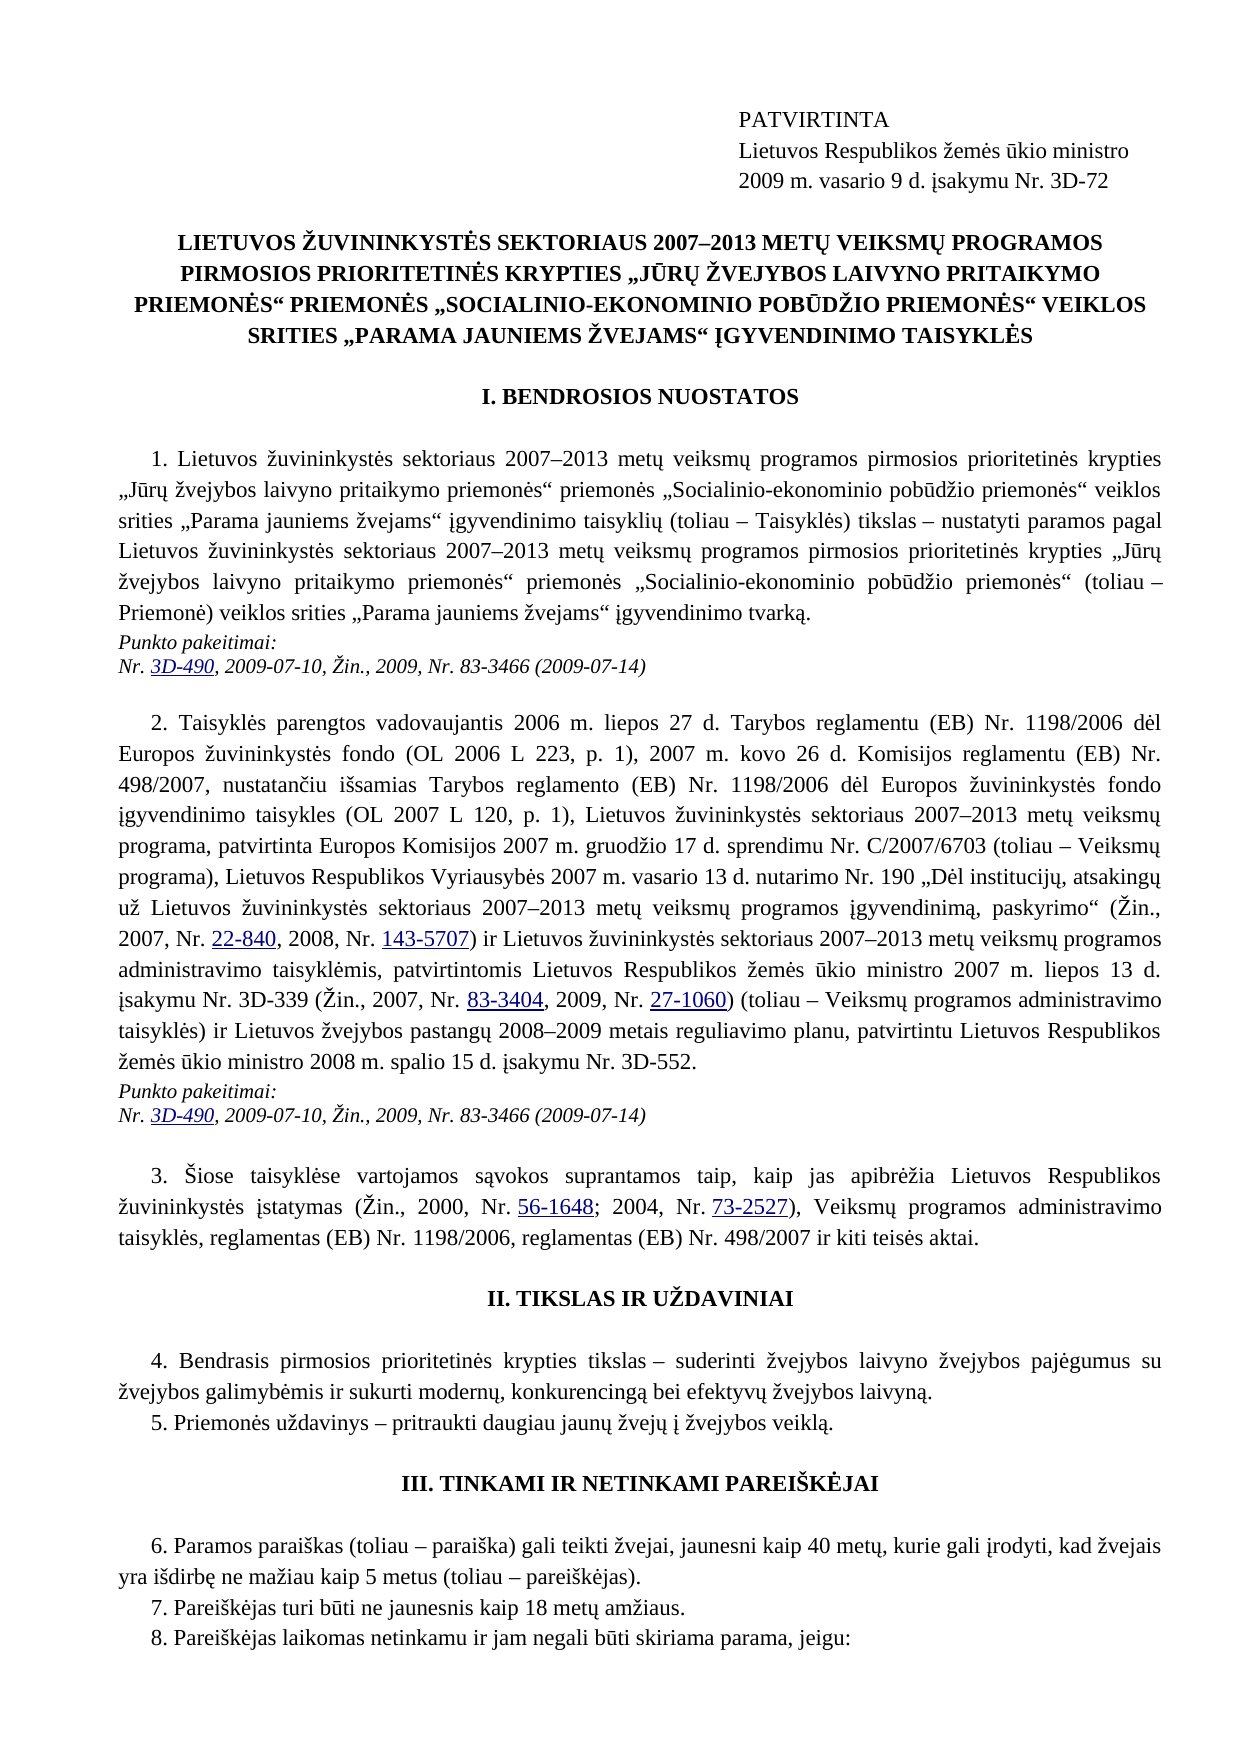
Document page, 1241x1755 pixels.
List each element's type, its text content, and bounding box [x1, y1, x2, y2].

text 6. Paramos paraiškas (toliau – paraiška) gali teikti žvejai, jaunesni kaip 40 metų, kurie gali įrodyti, kad žvejais yra išdirbę ne mažiau kaip 5 metus (toliau – pareiškėjas). [118, 1532, 1162, 1589]
text 1. Lietuvos žuvininkystės sektoriaus 2007–2013 metų veiksmų programos pirmosios prioritetinės krypties „Jūrų žvejybos laivyno pritaikymo priemonės“ priemonės „Socialinio-ekonominio pobūdžio priemonės“ veiklos srities „Parama jauniems žvejams“ įgyvendinimo taisyklių (toliau – Taisyklės) tikslas – nustatyti paramos pagal Lietuvos žuvininkystės sektoriaus 2007–2013 metų veiksmų programos pirmosios prioritetinės krypties „Jūrų žvejybos laivyno pritaikymo priemonės“ priemonės „Socialinio-ekonominio pobūdžio priemonės“ (toliau – Priemonė) veiklos srities „Parama jauniems žvejams“ įgyvendinimo tvarką. [118, 445, 1162, 626]
text PATVIRTINTA [738, 106, 1162, 132]
text Nr. 3D-490, 2009-07-10, Žin., 2009, Nr. 83-3466 (2009-07-14) [118, 1103, 1162, 1127]
text 8. Pareiškėjas laikomas netinkamu ir jam negali būti skiriama parama, jeigu: [118, 1624, 1162, 1651]
text 2009 m. vasario 9 d. įsakymu Nr. 3D-72 [738, 167, 1162, 194]
text II. TIKSLAS ir uždaviniai [118, 1285, 1162, 1312]
text Punkto pakeitimai: [118, 1079, 1162, 1103]
text I. BENDROSIOS NUOSTATOS [118, 383, 1162, 410]
text 7. Pareiškėjas turi būti ne jaunesnis kaip 18 metų amžiaus. [118, 1594, 1162, 1620]
text Nr. 3D-490, 2009-07-10, Žin., 2009, Nr. 83-3466 (2009-07-14) [118, 654, 1162, 678]
text 5. Priemonės uždavinys – pritraukti daugiau jaunų žvejų į žvejybos veiklą. [118, 1409, 1162, 1435]
text LIETUVOS ŽUVININKYSTĖS SEKTORIAUS 2007–2013 METŲ VEIKSMŲ PROGRAMOS PIRMOSIOS PRIORITETINĖS KRYPTIES „JŪRŲ ŽVEJYBOS LAIVYNO PRITAIKYMO PRIEMONĖS“ PRIEMONĖS „SOCIALINIO-EKONOMINIO POBŪDŽIO PRIEMONĖS“ VEIKLOS SRITIES „PARAMA JAUNIEMS ŽVEJAMS“ ĮGYVENDINIMO TAISYKLĖS [118, 229, 1162, 348]
text 4. Bendrasis pirmosios prioritetinės krypties tikslas – suderinti žvejybos laivyno žvejybos pajėgumus su žvejybos galimybėmis ir sukurti modernų, konkurencingą bei efektyvų žvejybos laivyną. [118, 1347, 1162, 1404]
text 3. Šiose taisyklėse vartojamos sąvokos suprantamos taip, kaip jas apibrėžia Lietuvos Respublikos žuvininkystės įstatymas (Žin., 2000, Nr. 56-1648; 2004, Nr. 73-2527), Veiksmų programos administravimo taisyklės, reglamentas (EB) Nr. 1198/2006, reglamentas (EB) Nr. 498/2007 ir kiti teisės aktai. [118, 1162, 1162, 1250]
text Punkto pakeitimai: [118, 630, 1162, 654]
text Lietuvos Respublikos žemės ūkio ministro [738, 137, 1162, 163]
text 2. Taisyklės parengtos vadovaujantis 2006 m. liepos 27 d. Tarybos reglamentu (EB) Nr. 1198/2006 dėl Europos žuvininkystės fondo (OL 2006 L 223, p. 1), 2007 m. kovo 26 d. Komisijos reglamentu (EB) Nr. 498/2007, nustatančiu išsamias Tarybos reglamento (EB) Nr. 1198/2006 dėl Europos žuvininkystės fondo įgyvendinimo taisykles (OL 2007 L 120, p. 1), Lietuvos žuvininkystės sektoriaus 2007–2013 metų veiksmų programa, patvirtinta Europos Komisijos 2007 m. gruodžio 17 d. sprendimu Nr. C/2007/6703 (toliau – Veiksmų programa), Lietuvos Respublikos Vyriausybės 2007 m. vasario 13 d. nutarimo Nr. 190 „Dėl institucijų, atsakingų už Lietuvos žuvininkystės sektoriaus 2007–2013 metų veiksmų programos įgyvendinimą, paskyrimo“ (Žin., 2007, Nr. 22-840, 2008, Nr. 143-5707) ir Lietuvos žuvininkystės sektoriaus 2007–2013 metų veiksmų programos administravimo taisyklėmis, patvirtintomis Lietuvos Respublikos žemės ūkio ministro 2007 m. liepos 13 d. įsakymu Nr. 3D-339 (Žin., 2007, Nr. 83-3404, 2009, Nr. 27-1060) (toliau – Veiksmų programos administravimo taisyklės) ir Lietuvos žvejybos pastangų 2008–2009 metais reguliavimo planu, patvirtintu Lietuvos Respublikos žemės ūkio ministro 2008 m. spalio 15 d. įsakymu Nr. 3D-552. [118, 709, 1162, 1074]
text III. TINKAMI IR NETINKAMI PAREIŠKĖJAI [118, 1470, 1162, 1497]
